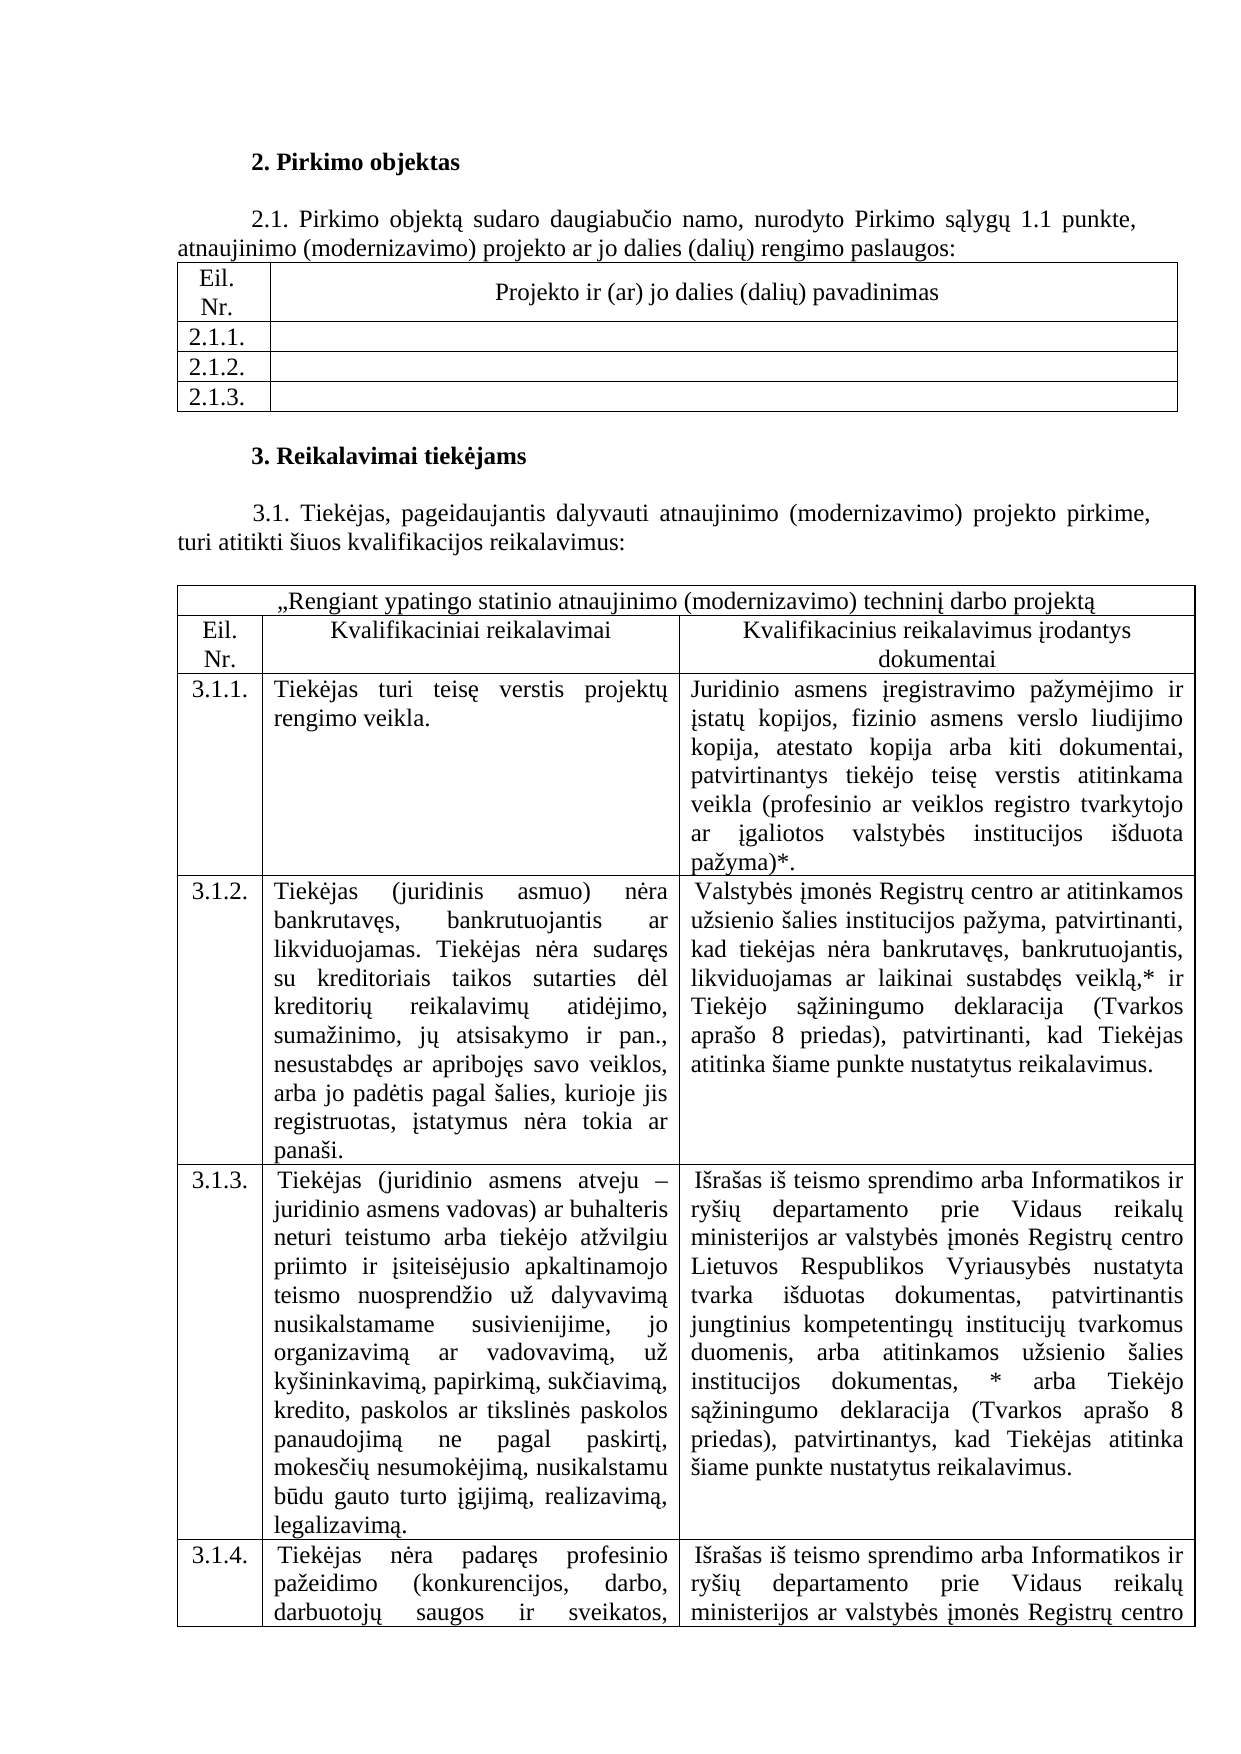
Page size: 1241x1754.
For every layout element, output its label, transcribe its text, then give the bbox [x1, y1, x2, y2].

table_cell 3.1.4. [178, 1540, 262, 1626]
table_cell [271, 352, 1177, 381]
table_cell Išrašas iš teismo sprendimo arba Informatikos ir ryšių departamento prie Vidaus reikalų ministerijos ar valstybės įmonės Registrų centro Lietuvos Respublikos Vyriausybės nustatyta tvarka išduotas dokumentas, patvirtinantis jungtinius kompetentingų institucijų tvarkomus duomenis, arba atitinkamos užsienio šalies institucijos dokumentas, * arba Tiekėjo sąžiningumo deklaracija (Tvarkos aprašo 8 priedas), patvirtinantys, kad Tiekėjas atitinka šiame punkte nustatytus reikalavimus. [680, 1165, 1194, 1539]
table_cell Valstybės įmonės Registrų centro ar atitinkamos užsienio šalies institucijos pažyma, patvirtinanti, kad tiekėjas nėra bankrutavęs, bankrutuojantis, likviduojamas ar laikinai sustabdęs veiklą,* ir Tiekėjo sąžiningumo deklaracija (Tvarkos aprašo 8 priedas), patvirtinanti, kad Tiekėjas atitinka šiame punkte nustatytus reikalavimus. [680, 876, 1194, 1164]
table_cell 3.1.1. [178, 674, 262, 875]
table_header „Rengiant ypatingo statinio atnaujinimo (modernizavimo) techninį darbo projektą [178, 586, 1194, 614]
table_cell Juridinio asmens įregistravimo pažymėjimo ir įstatų kopijos, fizinio asmens verslo liudijimo kopija, atestato kopija arba kiti dokumentai, patvirtinantys tiekėjo teisę verstis atitinkama veikla (profesinio ar veiklos registro tvarkytojo ar įgaliotos valstybės institucijos išduota pažyma)*. [680, 674, 1194, 875]
table_cell Kvalifikacinius reikalavimus įrodantys dokumentai [680, 616, 1194, 673]
table_cell Tiekėjas (juridinis asmuo) nėra bankrutavęs, bankrutuojantis ar likviduojamas. Tiekėjas nėra sudaręs su kreditoriais taikos sutarties dėl kreditorių reikalavimų atidėjimo, sumažinimo, jų atsisakymo ir pan., nesustabdęs ar apribojęs savo veiklos, arba jo padėtis pagal šalies, kurioje jis registruotas, įstatymus nėra tokia ar panaši. [263, 876, 679, 1164]
table_cell 2.1.1. [178, 322, 270, 351]
table_header Projekto ir (ar) jo dalies (dalių) pavadinimas [271, 263, 1177, 321]
table_cell Išrašas iš teismo sprendimo arba Informatikos ir ryšių departamento prie Vidaus reikalų ministerijos ar valstybės įmonės Registrų centro [680, 1540, 1194, 1626]
text 2.1. Pirkimo objektą sudaro daugiabučio namo, nurodyto Pirkimo sąlygų 1.1 punkte, atnaujinimo (modernizavimo) projekto ar jo dalies (dalių) rengimo paslaugos: [177, 204, 1137, 262]
table_cell [271, 382, 1177, 411]
table_cell Eil. Nr. [178, 616, 262, 673]
text 3.1. Tiekėjas, pageidaujantis dalyvauti atnaujinimo (modernizavimo) projekto pirkime, turi atitikti šiuos kvalifikacijos reikalavimus: [177, 498, 1151, 556]
table_header Eil. Nr. [178, 263, 270, 321]
table_cell 3.1.3. [178, 1165, 262, 1539]
text 3. Reikalavimai tiekėjams [177, 441, 1137, 470]
table_cell Kvalifikaciniai reikalavimai [263, 616, 679, 673]
text 2. Pirkimo objektas [177, 147, 1137, 176]
table_cell 2.1.3. [178, 382, 270, 411]
table_cell 2.1.2. [178, 352, 270, 381]
table_cell Tiekėjas nėra padaręs profesinio pažeidimo (konkurencijos, darbo, darbuotojų saugos ir sveikatos, [263, 1540, 679, 1626]
table_cell Tiekėjas turi teisę verstis projektų rengimo veikla. [263, 674, 679, 875]
table_cell [271, 322, 1177, 351]
table_cell Tiekėjas (juridinio asmens atveju ‒ juridinio asmens vadovas) ar buhalteris neturi teistumo arba tiekėjo atžvilgiu priimto ir įsiteisėjusio apkaltinamojo teismo nuosprendžio už dalyvavimą nusikalstamame susivienijime, jo organizavimą ar vadovavimą, už kyšininkavimą, papirkimą, sukčiavimą, kredito, paskolos ar tikslinės paskolos panaudojimą ne pagal paskirtį, mokesčių nesumokėjimą, nusikalstamu būdu gauto turto įgijimą, realizavimą, legalizavimą. [263, 1165, 679, 1539]
table_cell 3.1.2. [178, 876, 262, 1164]
